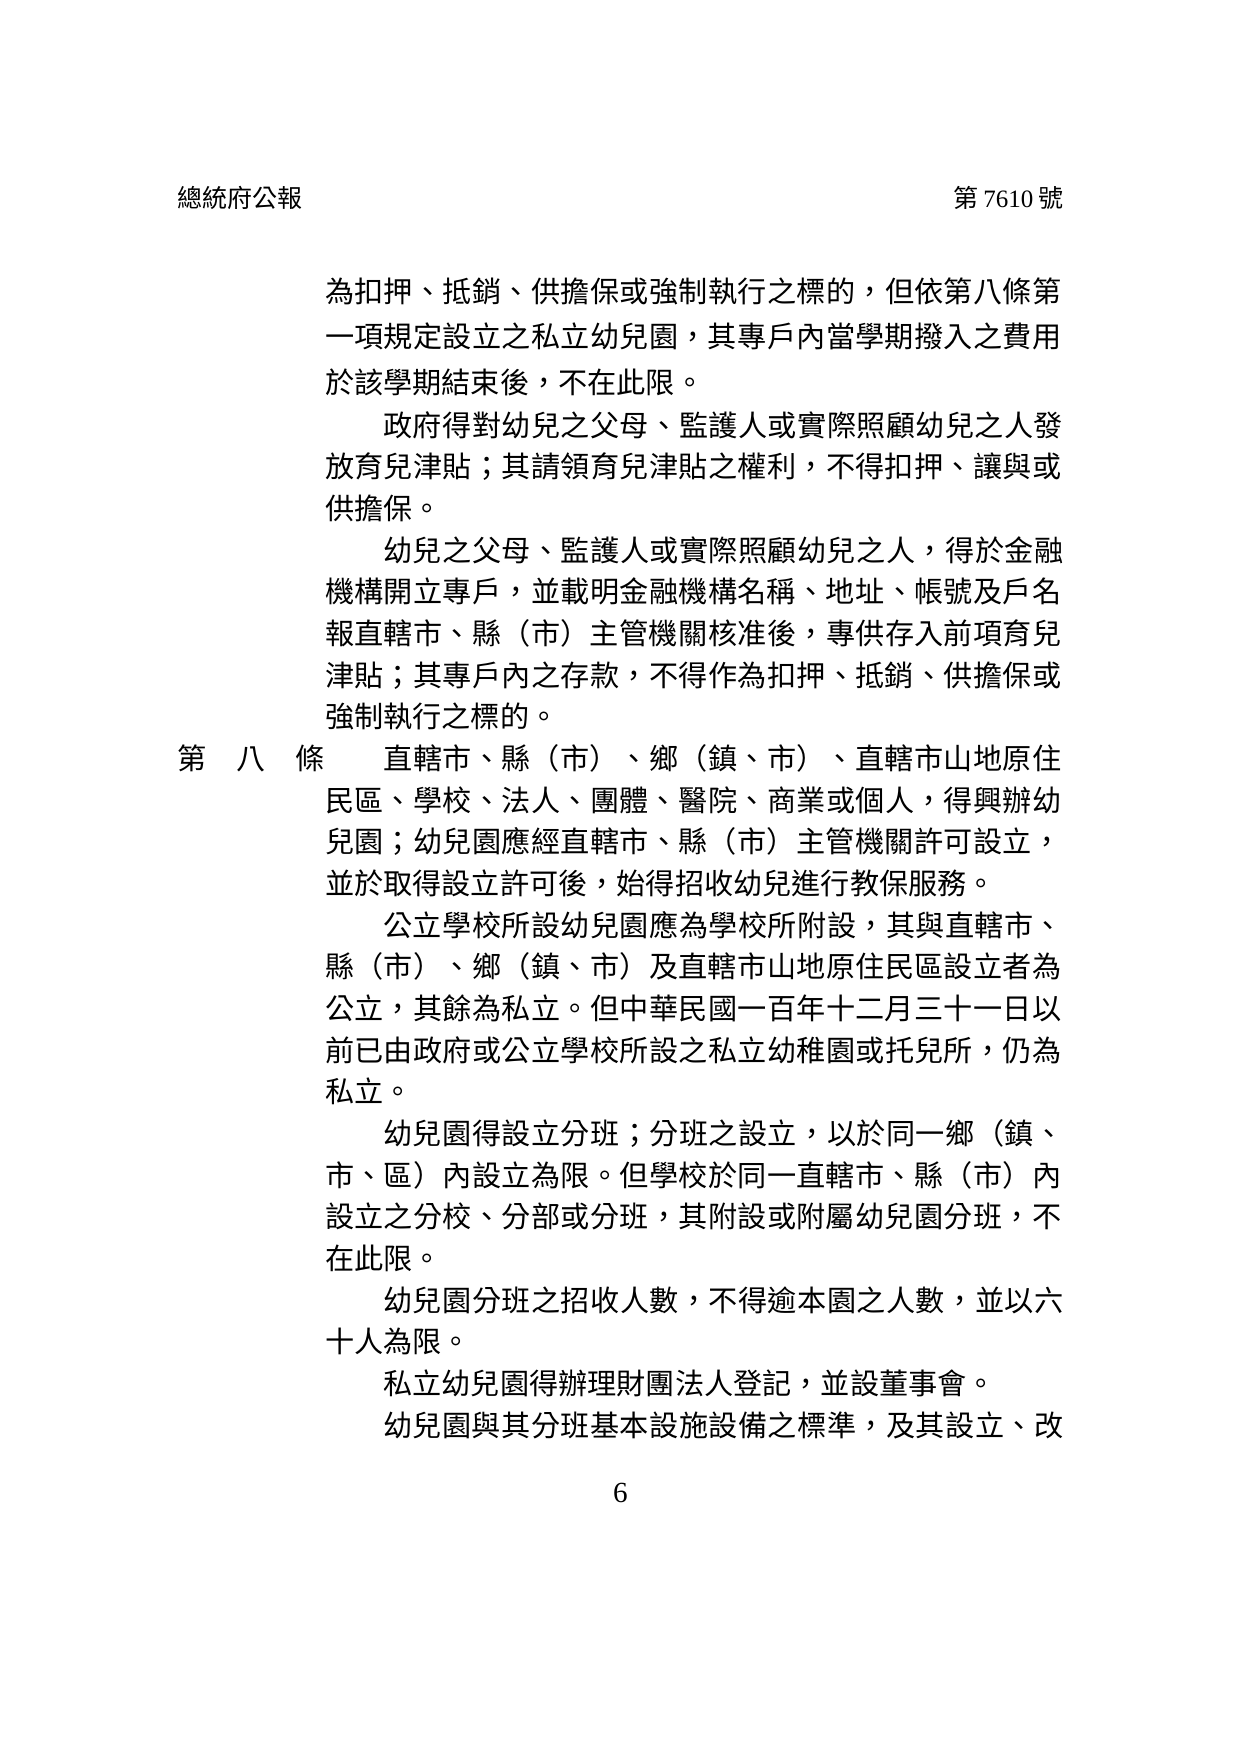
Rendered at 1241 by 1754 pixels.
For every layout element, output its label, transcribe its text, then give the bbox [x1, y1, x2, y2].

text 幼兒園分班之招收人數，不得逾本園之人數，並以六十人為限。 [325, 1278, 1063, 1361]
text 政府得對幼兒之父母、監護人或實際照顧幼兒之人發放育兒津貼；其請領育兒津貼之權利，不得扣押、讓與或供擔保。 [325, 403, 1063, 528]
text 招收幼兒之教保服務機構應於金融機構開立專戶，並載明金融機構名稱、地址、帳號及戶名報直轄市、縣（市）主管機關核准後，專供存入第六項補助及其他政府協助幼兒接受教保服務之費用；其專戶內之存款，不得作為扣押、抵銷、供擔保或強制執行之標的，但依第八條第一項規定設立之私立幼兒園，其專戶內當學期撥入之費用，於該學期結束後，不在此限。 [325, 266, 1063, 403]
text 幼兒之父母、監護人或實際照顧幼兒之人，得於金融機構開立專戶，並載明金融機構名稱、地址、帳號及戶名報直轄市、縣（市）主管機關核准後，專供存入前項育兒津貼；其專戶內之存款，不得作為扣押、抵銷、供擔保或強制執行之標的。 [325, 528, 1063, 736]
text 私立幼兒園得辦理財團法人登記，並設董事會。 [325, 1361, 1063, 1403]
text 幼兒園得設立分班；分班之設立，以於同一鄉（鎮、市、區）內設立為限。但學校於同一直轄市、縣（市）內設立之分校、分部或分班，其附設或附屬幼兒園分班，不在此限。 [325, 1111, 1063, 1278]
text 公立學校所設幼兒園應為學校所附設，其與直轄市、縣（市）、鄉（鎮、市）及直轄市山地原住民區設立者為公立，其餘為私立。但中華民國一百年十二月三十一日以前已由政府或公立學校所設之私立幼稚園或托兒所，仍為私立。 [325, 903, 1063, 1111]
text 幼兒園與其分班基本設施設備之標準，及其設立、改 [325, 1403, 1063, 1444]
text 第 八 條 直轄市、縣（市）、鄉（鎮、市）、直轄市山地原住民區、學校、法人、團體、醫院、商業或個人，得興辦幼兒園；幼兒園應經直轄市、縣（市）主管機關許可設立，並於取得設立許可後，始得招收幼兒進行教保服務。 [177, 736, 1063, 903]
